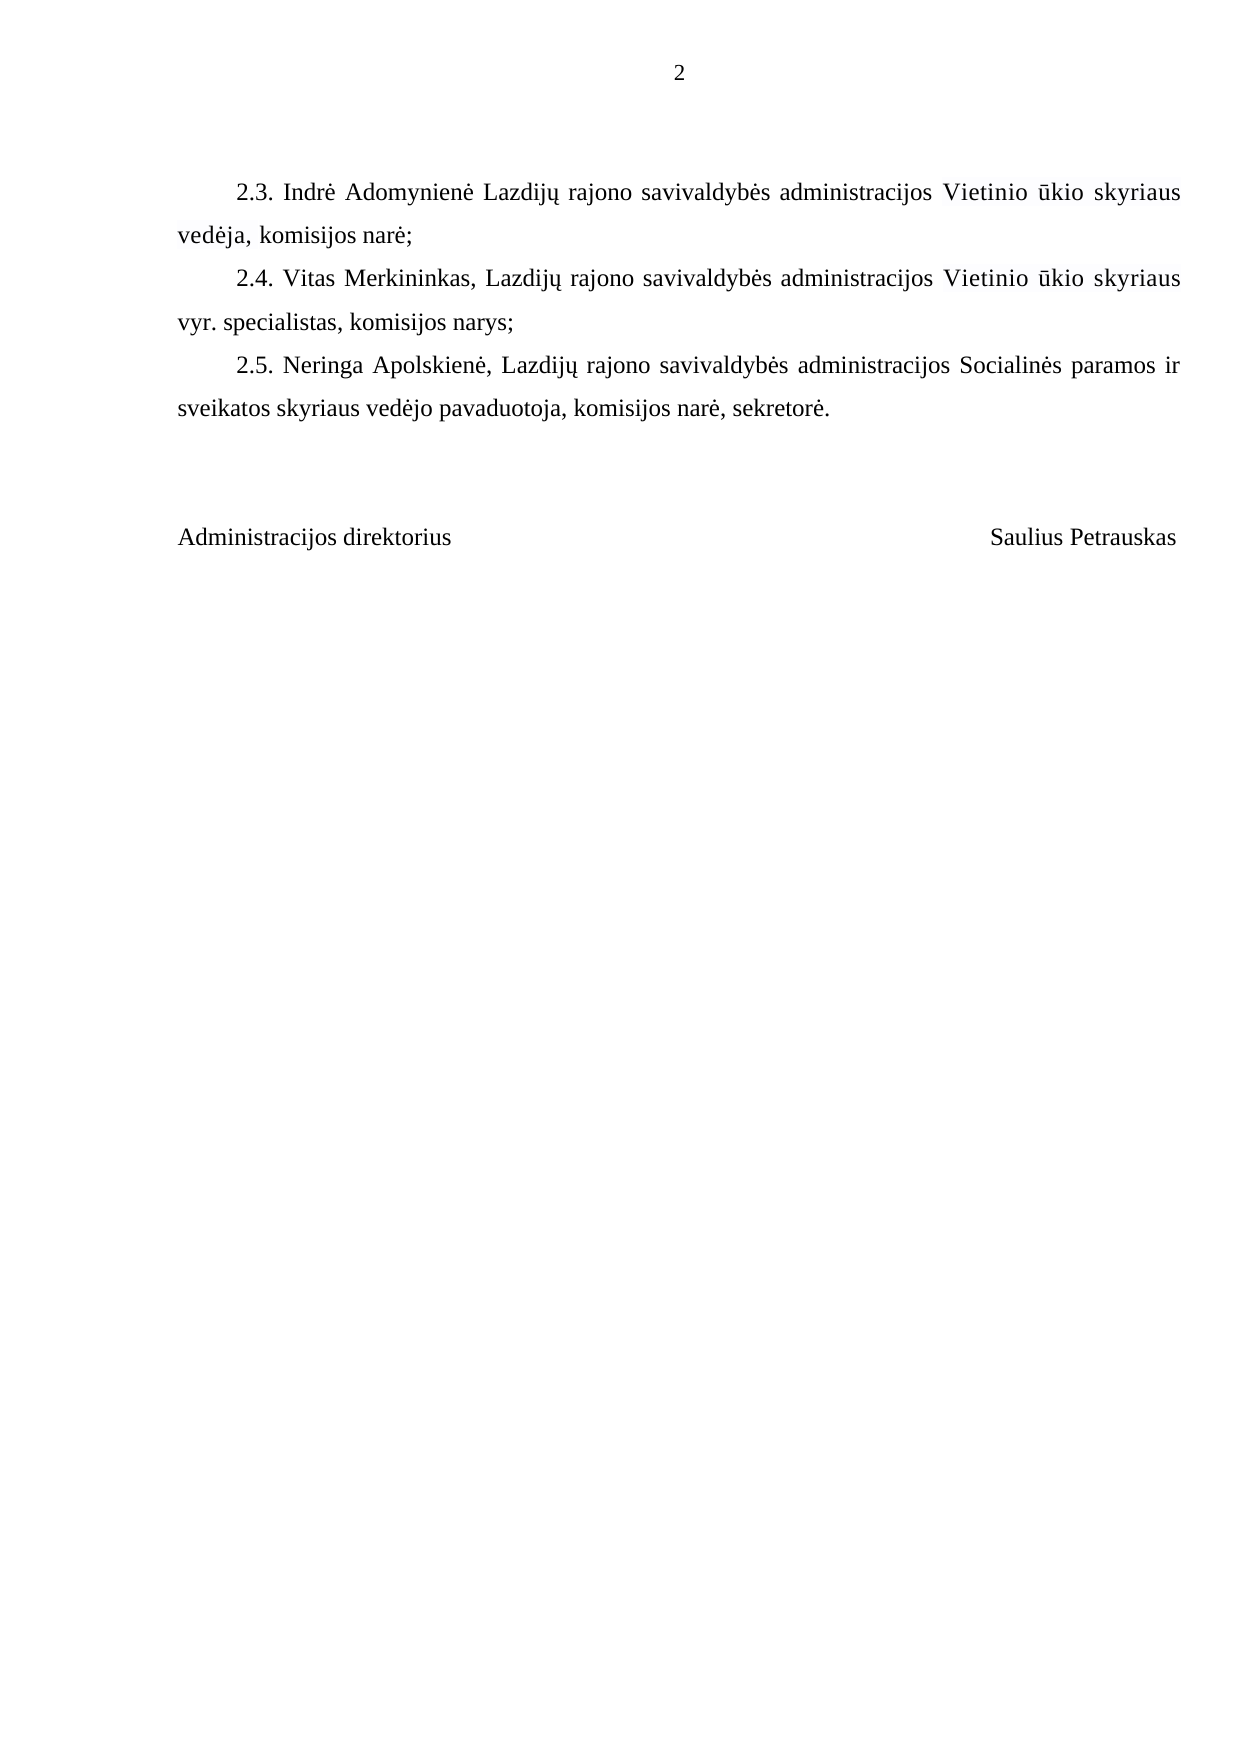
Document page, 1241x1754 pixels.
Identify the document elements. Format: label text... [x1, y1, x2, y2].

text 2.5. Neringa Apolskienė, Lazdijų rajono savivaldybės administracijos Socialinės paramos ir sveikatos skyriaus vedėjo pavaduotoja, komisijos narė, sekretorė. [177, 350, 1181, 422]
text Administracijos direktorius Saulius Petrauskas [177, 522, 1181, 551]
text 2.4. Vitas Merkininkas, Lazdijų rajono savivaldybės administracijos Vietinio ūkio skyriaus vyr. specialistas, komisijos narys; [177, 263, 1181, 335]
text 2.3. Indrė Adomynienė Lazdijų rajono savivaldybės administracijos Vietinio ūkio skyriaus vedėja, komisijos narė; [177, 177, 1181, 249]
